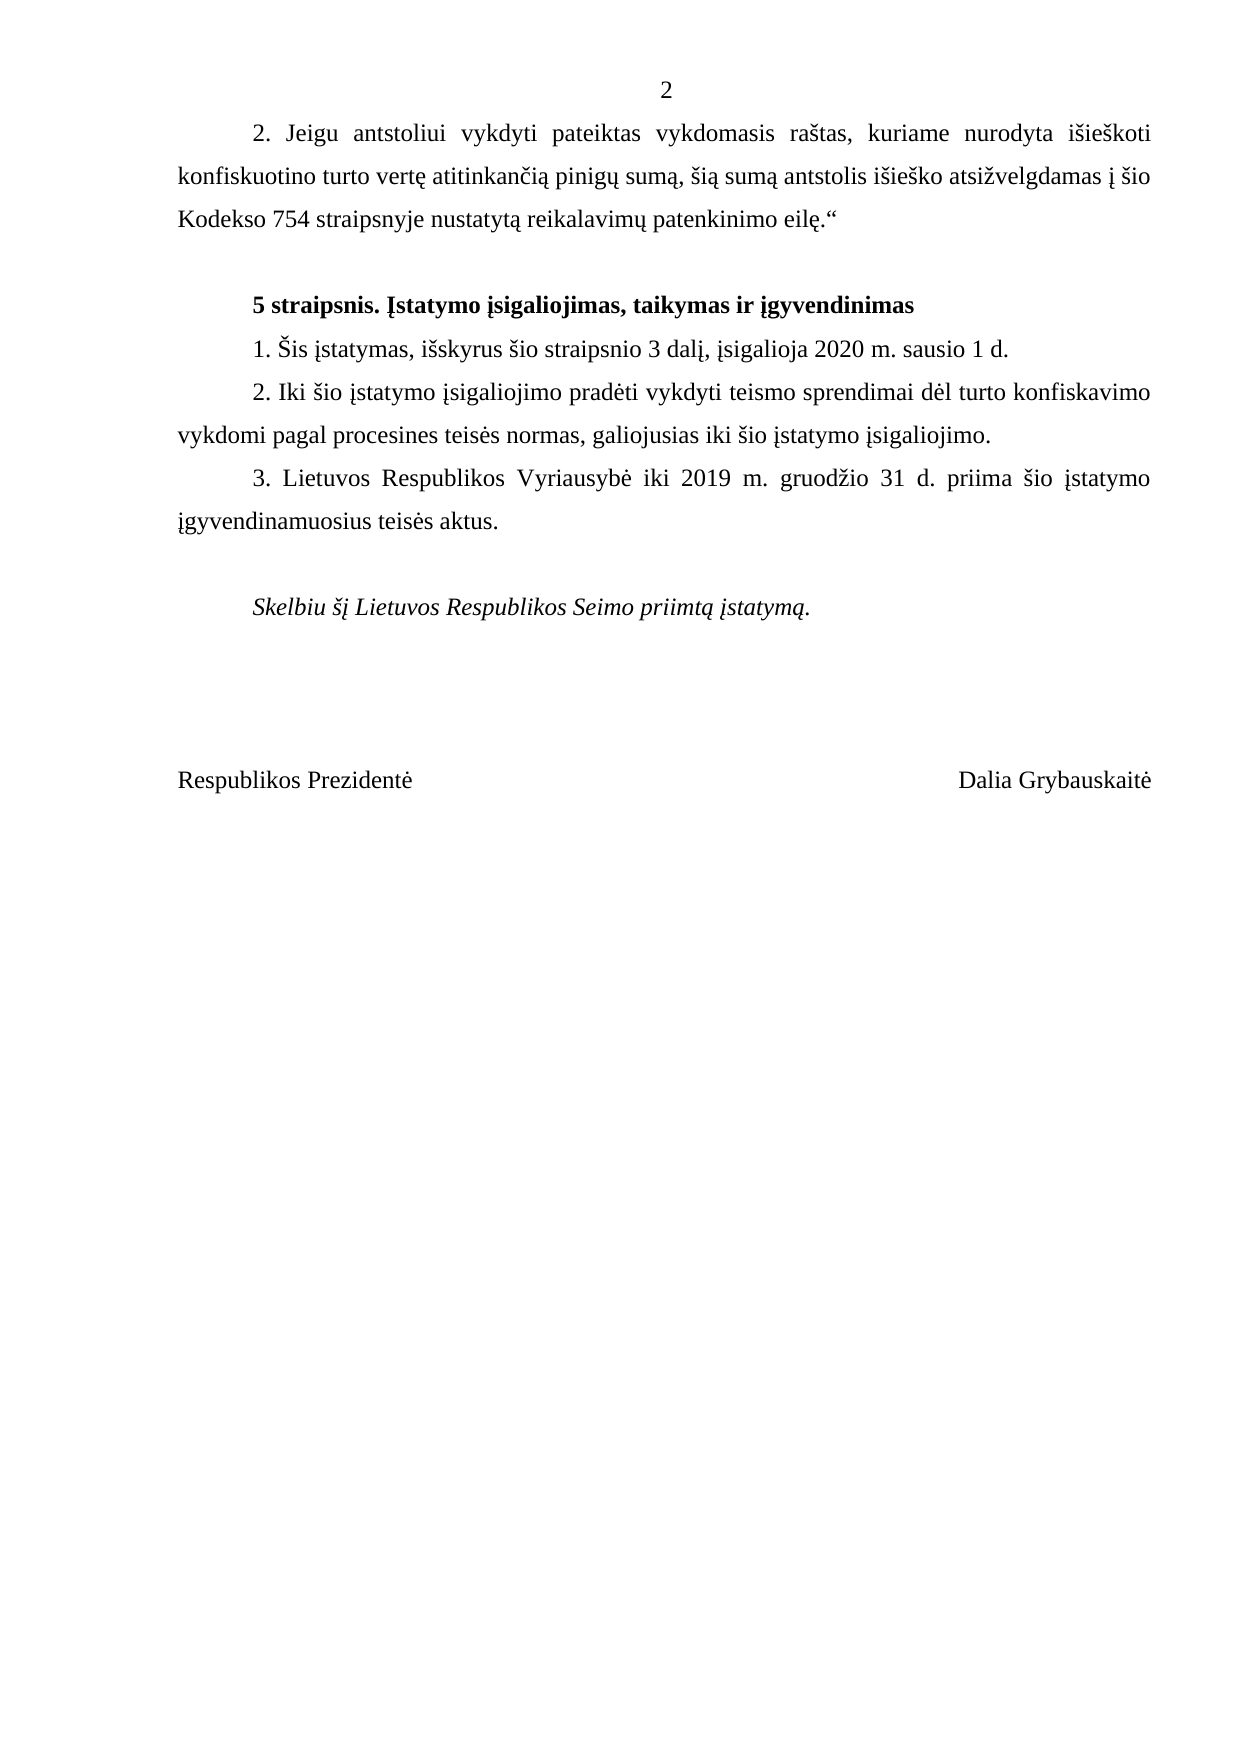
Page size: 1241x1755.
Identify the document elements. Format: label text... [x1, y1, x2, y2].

text 5 straipsnis. Įstatymo įsigaliojimas, taikymas ir įgyvendinimas [177, 291, 1152, 319]
text 3. Lietuvos Respublikos Vyriausybė iki 2019 m. gruodžio 31 d. priima šio įstatymo įgyvendinamuosius teisės aktus. [177, 463, 1152, 535]
text Respublikos Prezidentė Dalia Grybauskaitė [177, 765, 1152, 794]
text 2. Jeigu antstoliui vykdyti pateiktas vykdomasis raštas, kuriame nurodyta išieškoti konfiskuotino turto vertę atitinkančią pinigų sumą, šią sumą antstolis išieško atsižvelgdamas į šio Kodekso 754 straipsnyje nustatytą reikalavimų patenkinimo eilę.“ [177, 118, 1152, 233]
text Skelbiu šį Lietuvos Respublikos Seimo priimtą įstatymą. [177, 592, 1152, 621]
text 2. Iki šio įstatymo įsigaliojimo pradėti vykdyti teismo sprendimai dėl turto konfiskavimo vykdomi pagal procesines teisės normas, galiojusias iki šio įstatymo įsigaliojimo. [177, 377, 1152, 449]
text 1. Šis įstatymas, išskyrus šio straipsnio 3 dalį, įsigalioja 2020 m. sausio 1 d. [252, 334, 1152, 362]
